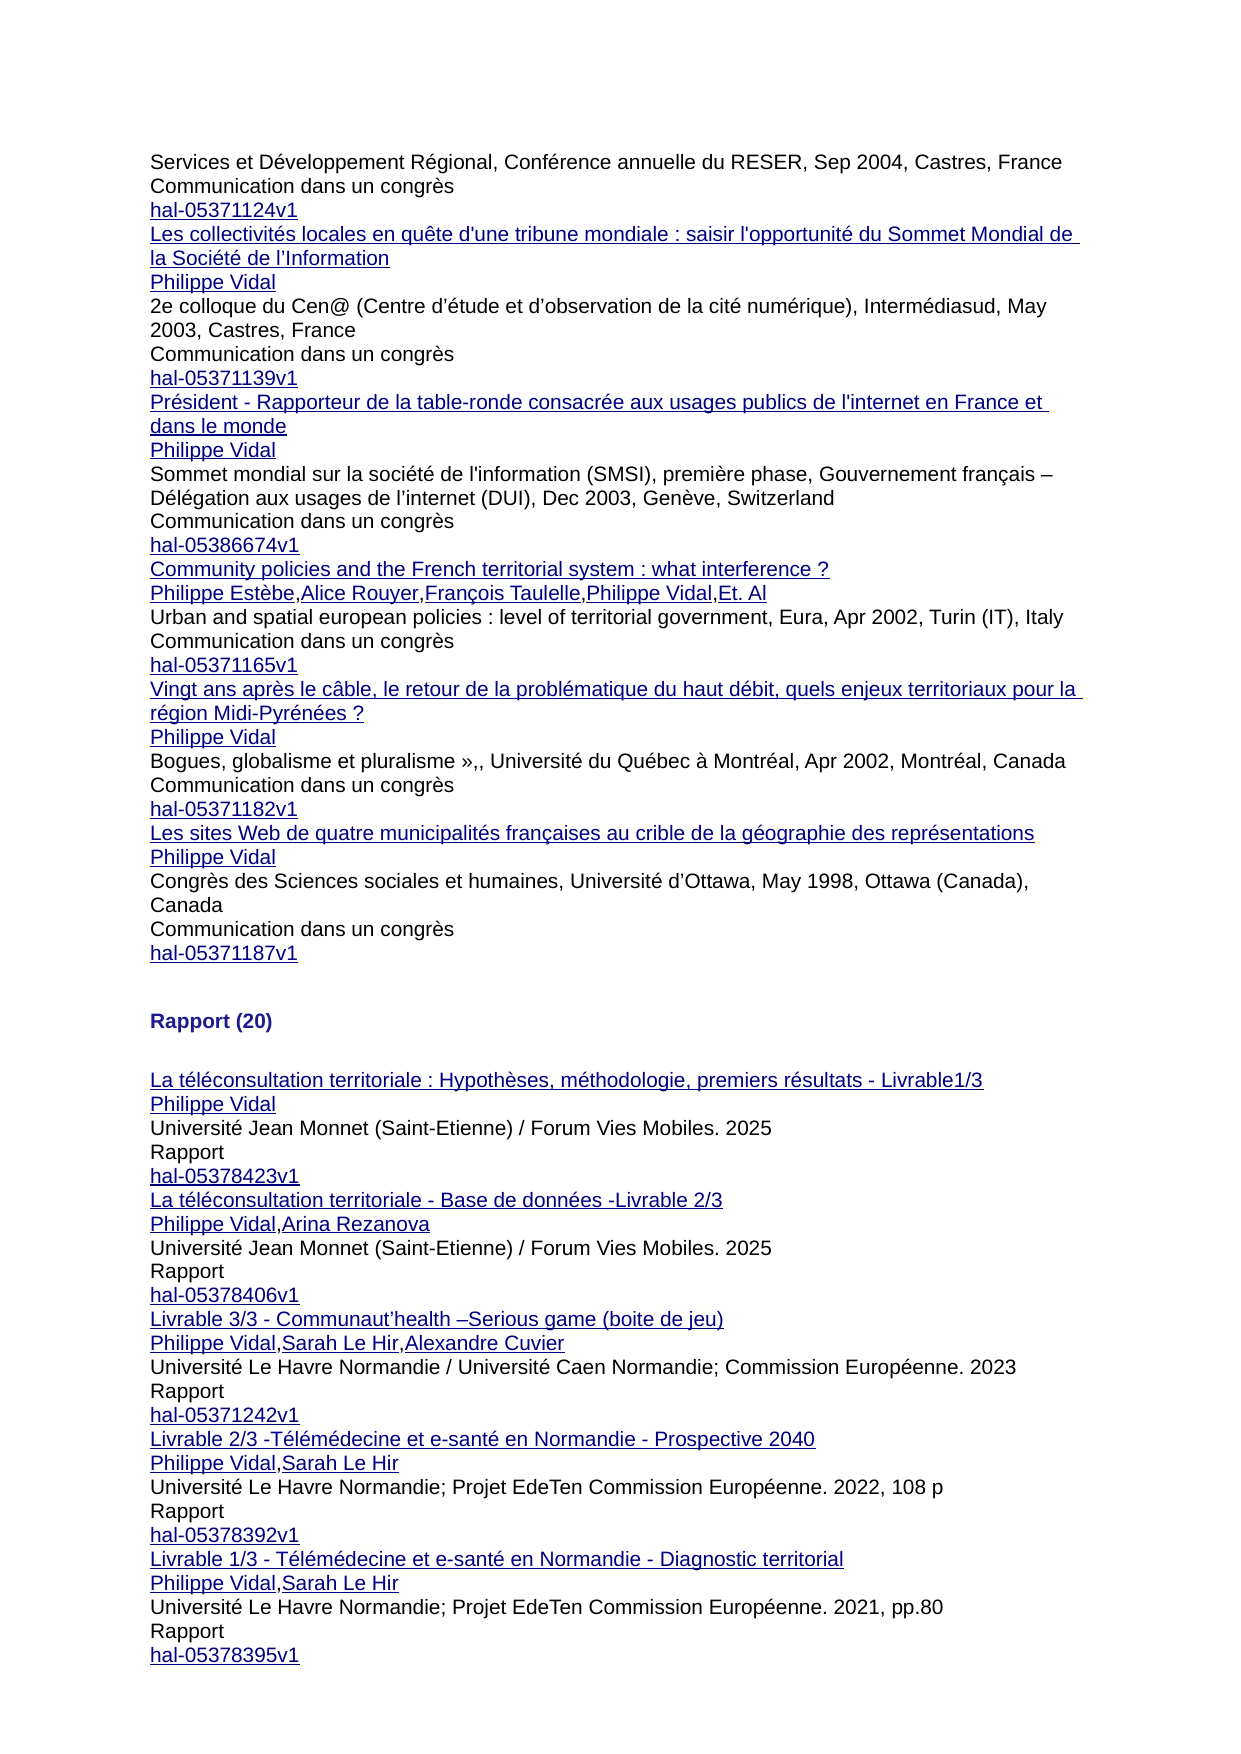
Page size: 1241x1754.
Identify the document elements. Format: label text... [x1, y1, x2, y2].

table_cell Les sites Web de quatre municipalités françaises au crible de la géographie des représentations Philippe Vidal Congrès des Sciences sociales et humaines, Université d’Ottawa, May 1998, Ottawa (Canada), Canada Communication dans un congrès hal-05371187v1 [150, 821, 1090, 964]
table_header La téléconsultation territoriale : Hypothèses, méthodologie, premiers résultats - Livrable1/3 Philippe Vidal Université Jean Monnet (Saint-Etienne) / Forum Vies Mobiles. 2025 Rapport hal-05378423v1 [150, 1068, 1090, 1187]
subtitle Rapport (20) [150, 1009, 1090, 1033]
table_cell Livrable 3/3 - Communaut’health –Serious game (boite de jeu) Philippe Vidal,Sarah Le Hir,Alexandre Cuvier Université Le Havre Normandie / Université Caen Normandie; Commission Européenne. 2023 Rapport hal-05371242v1 [150, 1307, 1090, 1427]
table_cell Président - Rapporteur de la table-ronde consacrée aux usages publics de l'internet en France et dans le monde Philippe Vidal Sommet mondial sur la société de l'information (SMSI), première phase, Gouvernement français – Délégation aux usages de l’internet (DUI), Dec 2003, Genève, Switzerland Communication dans un congrès hal-05386674v1 [150, 390, 1090, 557]
table_cell Livrable 2/3 -Télémédecine et e-santé en Normandie - Prospective 2040 Philippe Vidal,Sarah Le Hir Université Le Havre Normandie; Projet EdeTen Commission Européenne. 2022, 108 p Rapport hal-05378392v1 [150, 1427, 1090, 1547]
table_cell La téléconsultation territoriale - Base de données -Livrable 2/3 Philippe Vidal,Arina Rezanova Université Jean Monnet (Saint-Etienne) / Forum Vies Mobiles. 2025 Rapport hal-05378406v1 [150, 1188, 1090, 1307]
table_cell Vingt ans après le câble, le retour de la problématique du haut débit, quels enjeux territoriaux pour la région Midi-Pyrénées ? Philippe Vidal Bogues, globalisme et pluralisme »,, Université du Québec à Montréal, Apr 2002, Montréal, Canada Communication dans un congrès hal-05371182v1 [150, 677, 1090, 821]
table_cell Livrable 1/3 - Télémédecine et e-santé en Normandie - Diagnostic territorial Philippe Vidal,Sarah Le Hir Université Le Havre Normandie; Projet EdeTen Commission Européenne. 2021, pp.80 Rapport hal-05378395v1 [150, 1547, 1090, 1667]
table_cell Services et Développement Régional, Conférence annuelle du RESER, Sep 2004, Castres, France Communication dans un congrès hal-05371124v1 [150, 150, 1090, 222]
table_cell Community policies and the French territorial system : what interference ? Philippe Estèbe,Alice Rouyer,François Taulelle,Philippe Vidal,Et. Al Urban and spatial european policies : level of territorial government, Eura, Apr 2002, Turin (IT), Italy Communication dans un congrès hal-05371165v1 [150, 557, 1090, 677]
table_cell Les collectivités locales en quête d'une tribune mondiale : saisir l'opportunité du Sommet Mondial de la Société de l’Information Philippe Vidal 2e colloque du Cen@ (Centre d’étude et d’observation de la cité numérique), Intermédiasud, May 2003, Castres, France Communication dans un congrès hal-05371139v1 [150, 222, 1090, 389]
